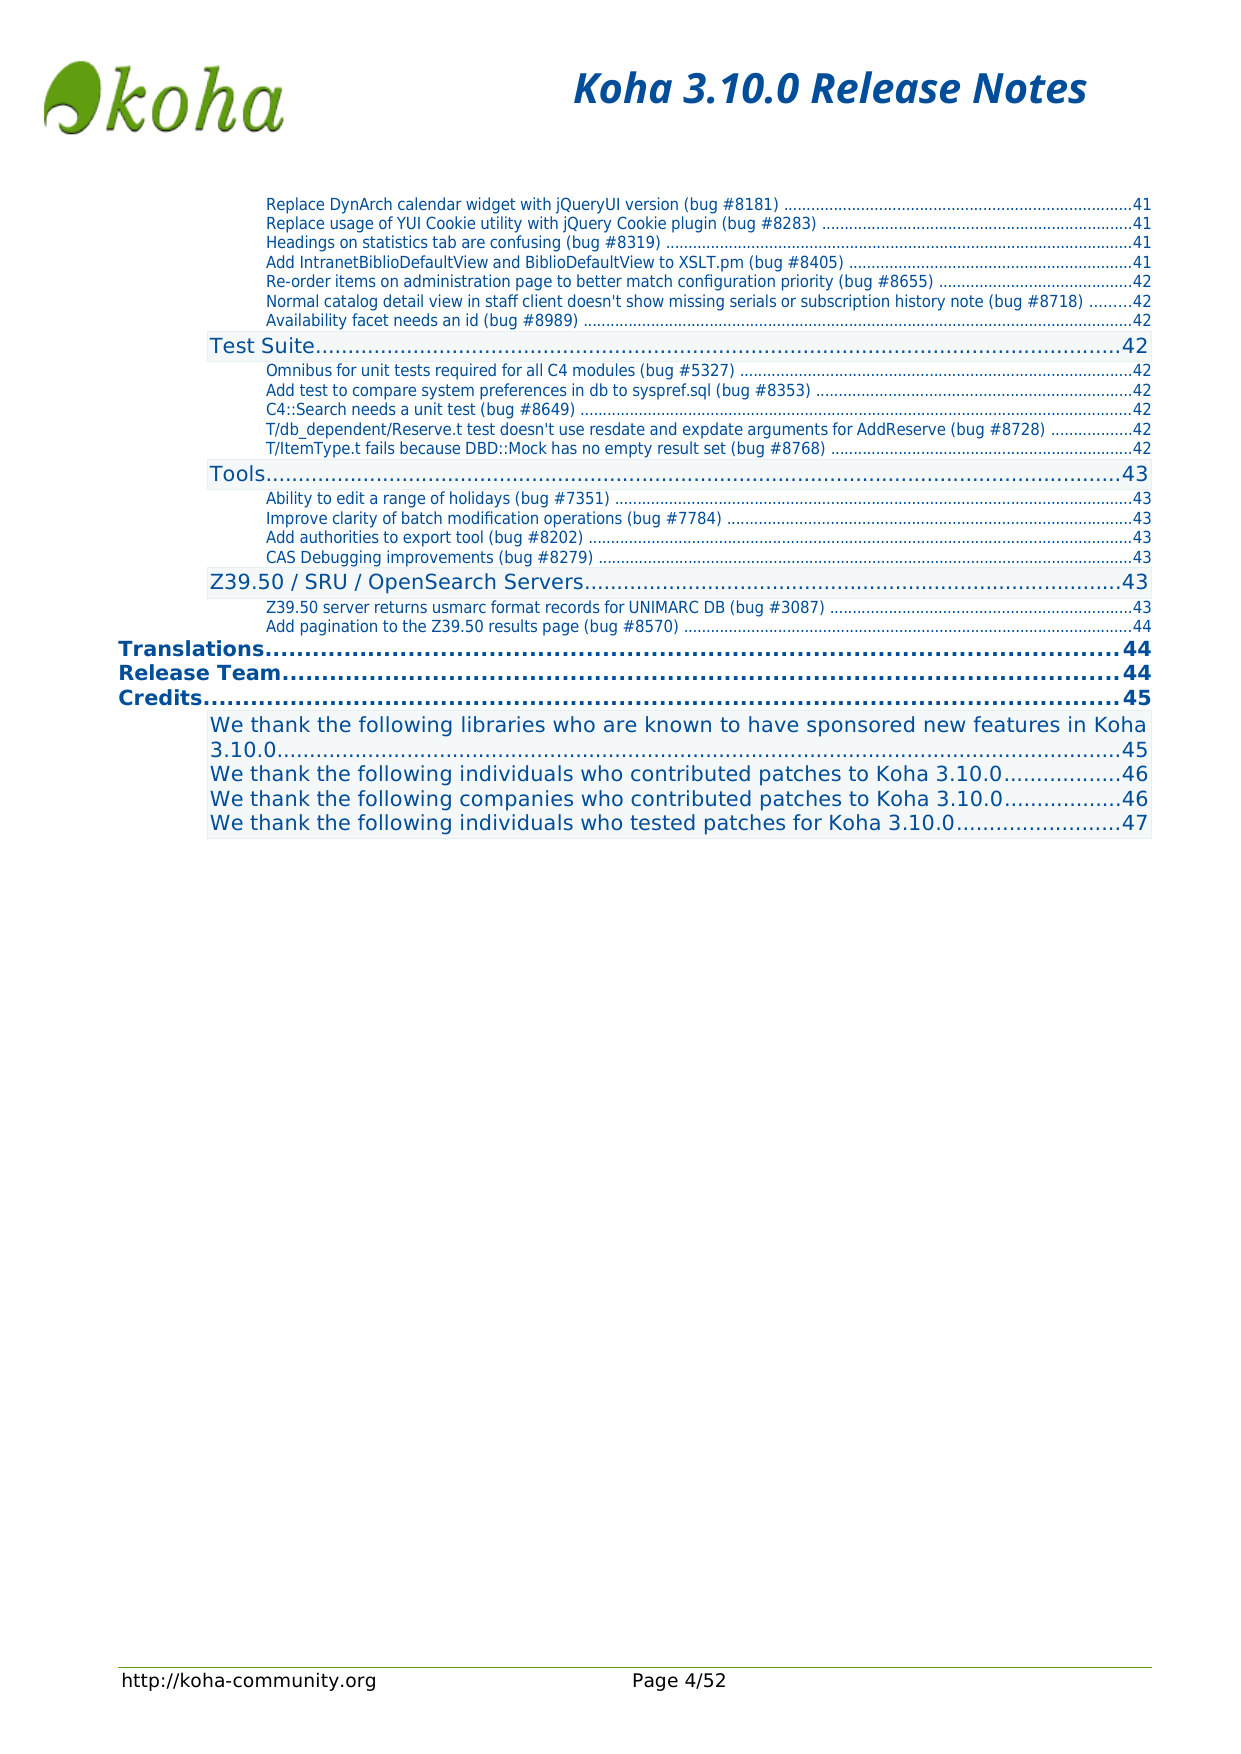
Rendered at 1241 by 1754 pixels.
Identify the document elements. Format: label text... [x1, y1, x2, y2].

text Test Suite 42 [208, 332, 1151, 361]
text Improve clarity of batch modification operations (bug #7784) 43 [266, 509, 1152, 528]
text Replace usage of YUI Cookie utility with jQuery Cookie plugin (bug #8283) 41 [266, 214, 1152, 233]
text Headings on statistics tab are confusing (bug #8319) 41 [266, 233, 1152, 253]
picture [41, 59, 287, 138]
text Add authorities to export tool (bug #8202) 43 [266, 528, 1152, 548]
text We thank the following libraries who are known to have sponsored new features in Koha 3.10.0 45 [208, 711, 1151, 759]
text We thank the following individuals who contributed patches to Koha 3.10.0 46 [208, 759, 1151, 783]
text Tools 43 [208, 460, 1151, 489]
text Z39.50 server returns usmarc format records for UNIMARC DB (bug #3087) 43 [266, 599, 1152, 617]
text Replace DynArch calendar widget with jQueryUI version (bug #8181) 41 [266, 194, 1152, 214]
text Translations 44 [118, 637, 1152, 661]
text T/db_dependent/Reserve.t test doesn't use resdate and expdate arguments for AddReserve (bug #8728) 42 [266, 420, 1152, 439]
text Credits 45 [118, 686, 1152, 710]
text Add test to compare system preferences in db to syspref.sql (bug #8353) 42 [266, 381, 1152, 400]
text Add IntranetBiblioDefaultView and BiblioDefaultView to XSLT.pm (bug #8405) 41 [266, 253, 1152, 272]
text We thank the following individuals who tested patches for Koha 3.10.0 47 [208, 808, 1151, 838]
text We thank the following companies who contributed patches to Koha 3.10.0 46 [208, 783, 1151, 808]
text Add pagination to the Z39.50 results page (bug #8570) 44 [266, 617, 1152, 637]
text Omnibus for unit tests required for all C4 modules (bug #5327) 42 [266, 362, 1152, 381]
text Z39.50 / SRU / OpenSearch Servers 43 [208, 568, 1151, 598]
text Ability to edit a range of holidays (bug #7351) 43 [266, 490, 1152, 509]
text C4::Search needs a unit test (bug #8649) 42 [266, 400, 1152, 420]
text CAS Debugging improvements (bug #8279) 43 [266, 548, 1152, 567]
text T/ItemType.t fails because DBD::Mock has no empty result set (bug #8768) 42 [266, 439, 1152, 459]
text Release Team 44 [118, 661, 1152, 686]
text Re-order items on administration page to better match configuration priority (bug #8655) 42 [266, 272, 1152, 292]
text Normal catalog detail view in staff client doesn't show missing serials or subscription history note (bug #8718) 42 [266, 292, 1152, 311]
text Availability facet needs an id (bug #8989) 42 [266, 311, 1152, 331]
